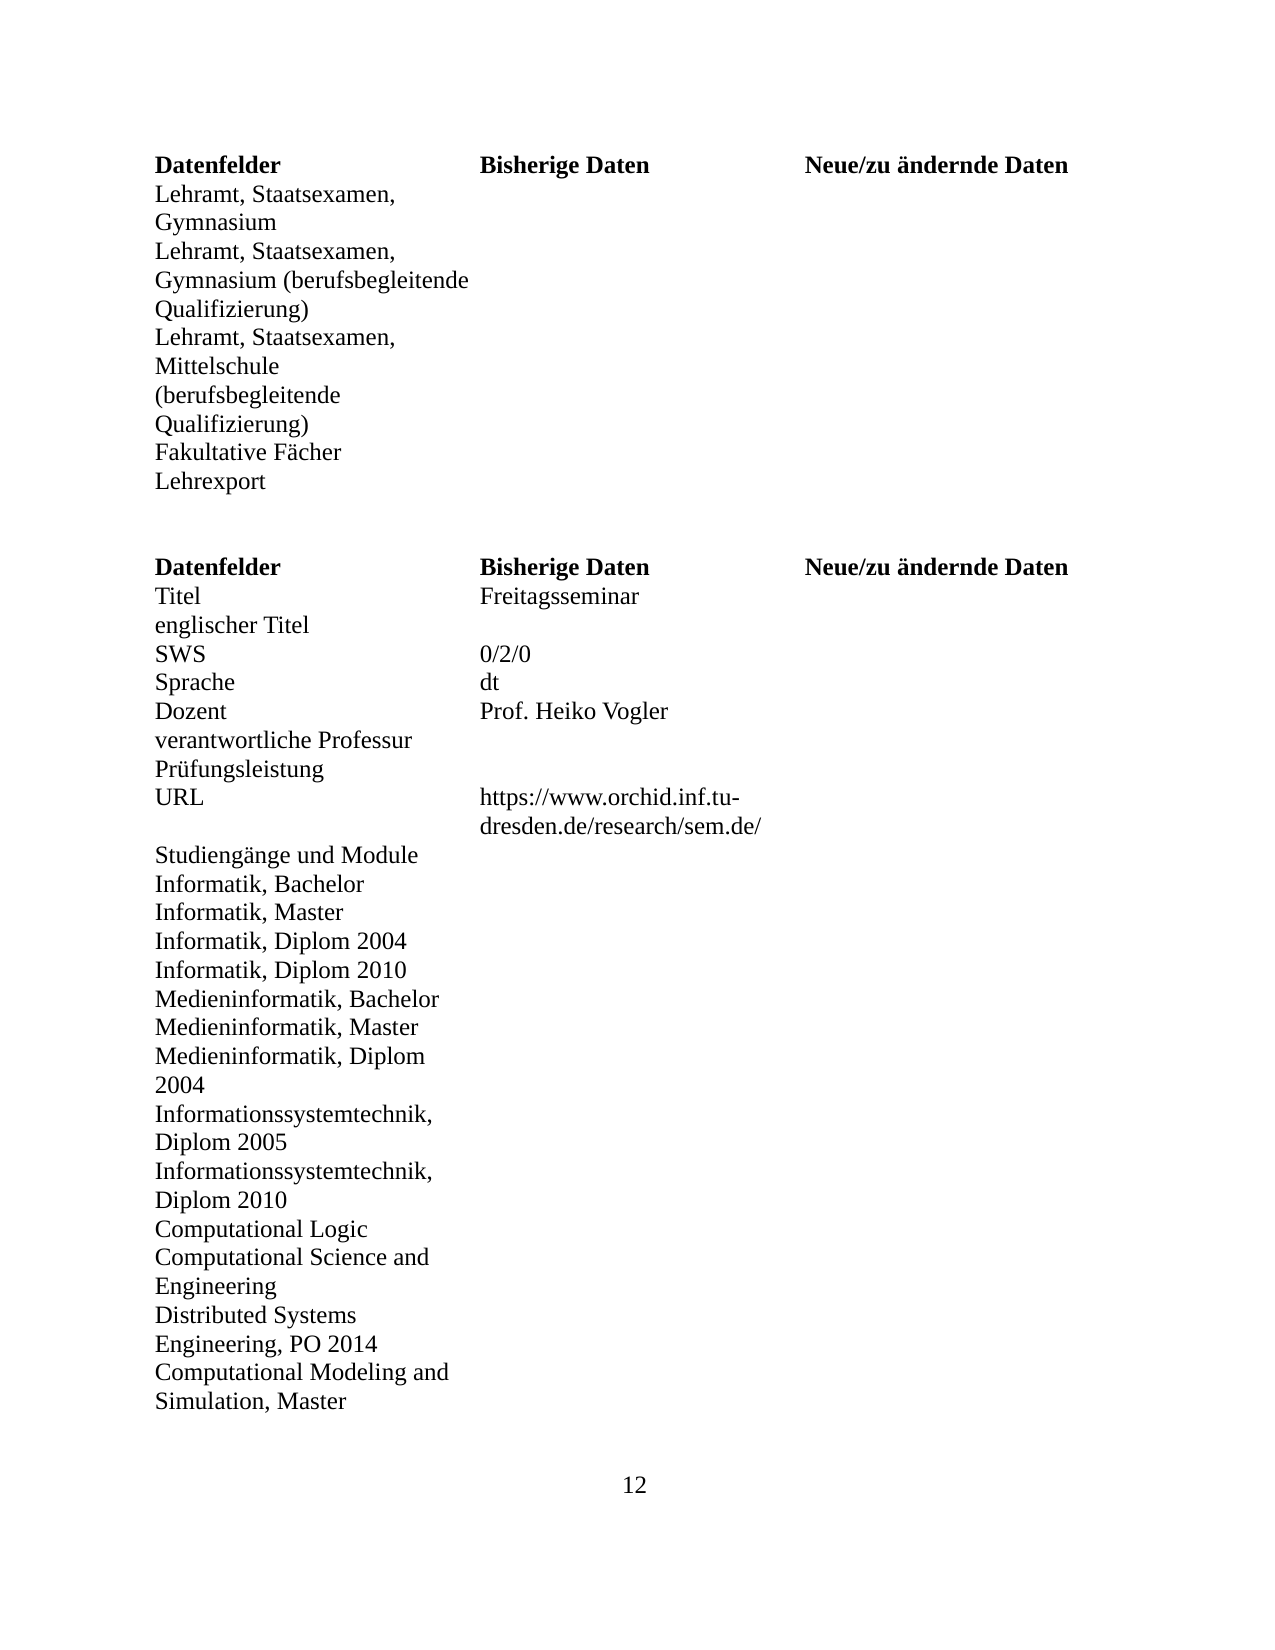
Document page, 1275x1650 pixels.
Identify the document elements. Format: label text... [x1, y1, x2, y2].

table_cell [800, 1214, 1125, 1242]
table_header Neue/zu ändernde Daten [800, 150, 1125, 179]
table_cell [475, 1300, 800, 1357]
table_cell [475, 466, 800, 495]
table_cell [475, 1243, 800, 1300]
table_cell [800, 869, 1125, 897]
table_cell Informatik, Bachelor [150, 869, 475, 897]
table_cell [800, 1358, 1125, 1415]
table_cell Sprache [150, 668, 475, 696]
table_cell [475, 1013, 800, 1041]
table_cell [800, 466, 1125, 495]
table_cell Studiengänge und Module [150, 840, 475, 869]
table_cell [475, 754, 800, 782]
table_cell [475, 323, 800, 437]
table_cell verantwortliche Professur [150, 725, 475, 754]
table_cell Computational Science and Engineering [150, 1243, 475, 1300]
table_cell Informatik, Diplom 2010 [150, 955, 475, 984]
table_cell 0/2/0 [475, 639, 800, 667]
table_cell englischer Titel [150, 610, 475, 639]
table_cell Freitagsseminar [475, 581, 800, 610]
table_cell URL [150, 783, 475, 840]
table_cell [800, 1099, 1125, 1156]
table_cell [475, 840, 800, 869]
table_cell Informatik, Master [150, 898, 475, 926]
table_cell [800, 984, 1125, 1012]
table_header Bisherige Daten [475, 150, 800, 179]
table_cell Informationssystemtechnik, Diplom 2005 [150, 1099, 475, 1156]
table_cell Informatik, Diplom 2004 [150, 926, 475, 955]
table_header Bisherige Daten [475, 553, 800, 581]
table_cell [800, 581, 1125, 610]
table_cell Prof. Heiko Vogler [475, 696, 800, 725]
table_header Datenfelder [150, 150, 475, 179]
table_cell [800, 438, 1125, 466]
table_cell [800, 668, 1125, 696]
table_cell [475, 179, 800, 236]
table_cell [475, 438, 800, 466]
table_cell [800, 1013, 1125, 1041]
table_cell [800, 1156, 1125, 1214]
table_header Datenfelder [150, 553, 475, 581]
table_cell SWS [150, 639, 475, 667]
table_cell [475, 898, 800, 926]
table_cell dt [475, 668, 800, 696]
table_cell Fakultative Fächer [150, 438, 475, 466]
table_cell [475, 1041, 800, 1099]
table_cell [475, 236, 800, 322]
table_cell Prüfungsleistung [150, 754, 475, 782]
table_cell [800, 898, 1125, 926]
table_header Neue/zu ändernde Daten [800, 553, 1125, 581]
table_cell [800, 926, 1125, 955]
table_cell [475, 955, 800, 984]
table_cell Medieninformatik, Diplom 2004 [150, 1041, 475, 1099]
table_cell [800, 725, 1125, 754]
table_cell [800, 696, 1125, 725]
table_cell [800, 783, 1125, 840]
table_cell [475, 926, 800, 955]
table_cell [800, 840, 1125, 869]
table_cell [800, 1041, 1125, 1099]
table_cell Lehramt, Staatsexamen, Gymnasium (berufsbegleitende Qualifizierung) [150, 236, 475, 322]
table_cell Medieninformatik, Bachelor [150, 984, 475, 1012]
table_cell [475, 1156, 800, 1214]
table_cell [800, 236, 1125, 322]
table_cell [475, 869, 800, 897]
table_cell [800, 754, 1125, 782]
table_cell [475, 725, 800, 754]
table_cell Computational Logic [150, 1214, 475, 1242]
table_cell [475, 1358, 800, 1415]
table_cell Distributed Systems Engineering, PO 2014 [150, 1300, 475, 1357]
table_cell [800, 955, 1125, 984]
table_cell [475, 1099, 800, 1156]
table_cell [800, 1243, 1125, 1300]
table_cell Lehramt, Staatsexamen, Mittelschule (berufsbegleitende Qualifizierung) [150, 323, 475, 437]
table_cell https://www.orchid.inf.tu-dresden.de/research/sem.de/ [475, 783, 800, 840]
table_cell Lehrexport [150, 466, 475, 495]
table_cell [475, 984, 800, 1012]
table_cell Titel [150, 581, 475, 610]
table_cell Lehramt, Staatsexamen, Gymnasium [150, 179, 475, 236]
table_cell Medieninformatik, Master [150, 1013, 475, 1041]
table_cell [800, 639, 1125, 667]
table_cell Informationssystemtechnik, Diplom 2010 [150, 1156, 475, 1214]
table_cell Dozent [150, 696, 475, 725]
table_cell [800, 1300, 1125, 1357]
table_cell [800, 610, 1125, 639]
table_cell Computational Modeling and Simulation, Master [150, 1358, 475, 1415]
table_cell [475, 610, 800, 639]
table_cell [800, 323, 1125, 437]
table_cell [475, 1214, 800, 1242]
table_cell [800, 179, 1125, 236]
